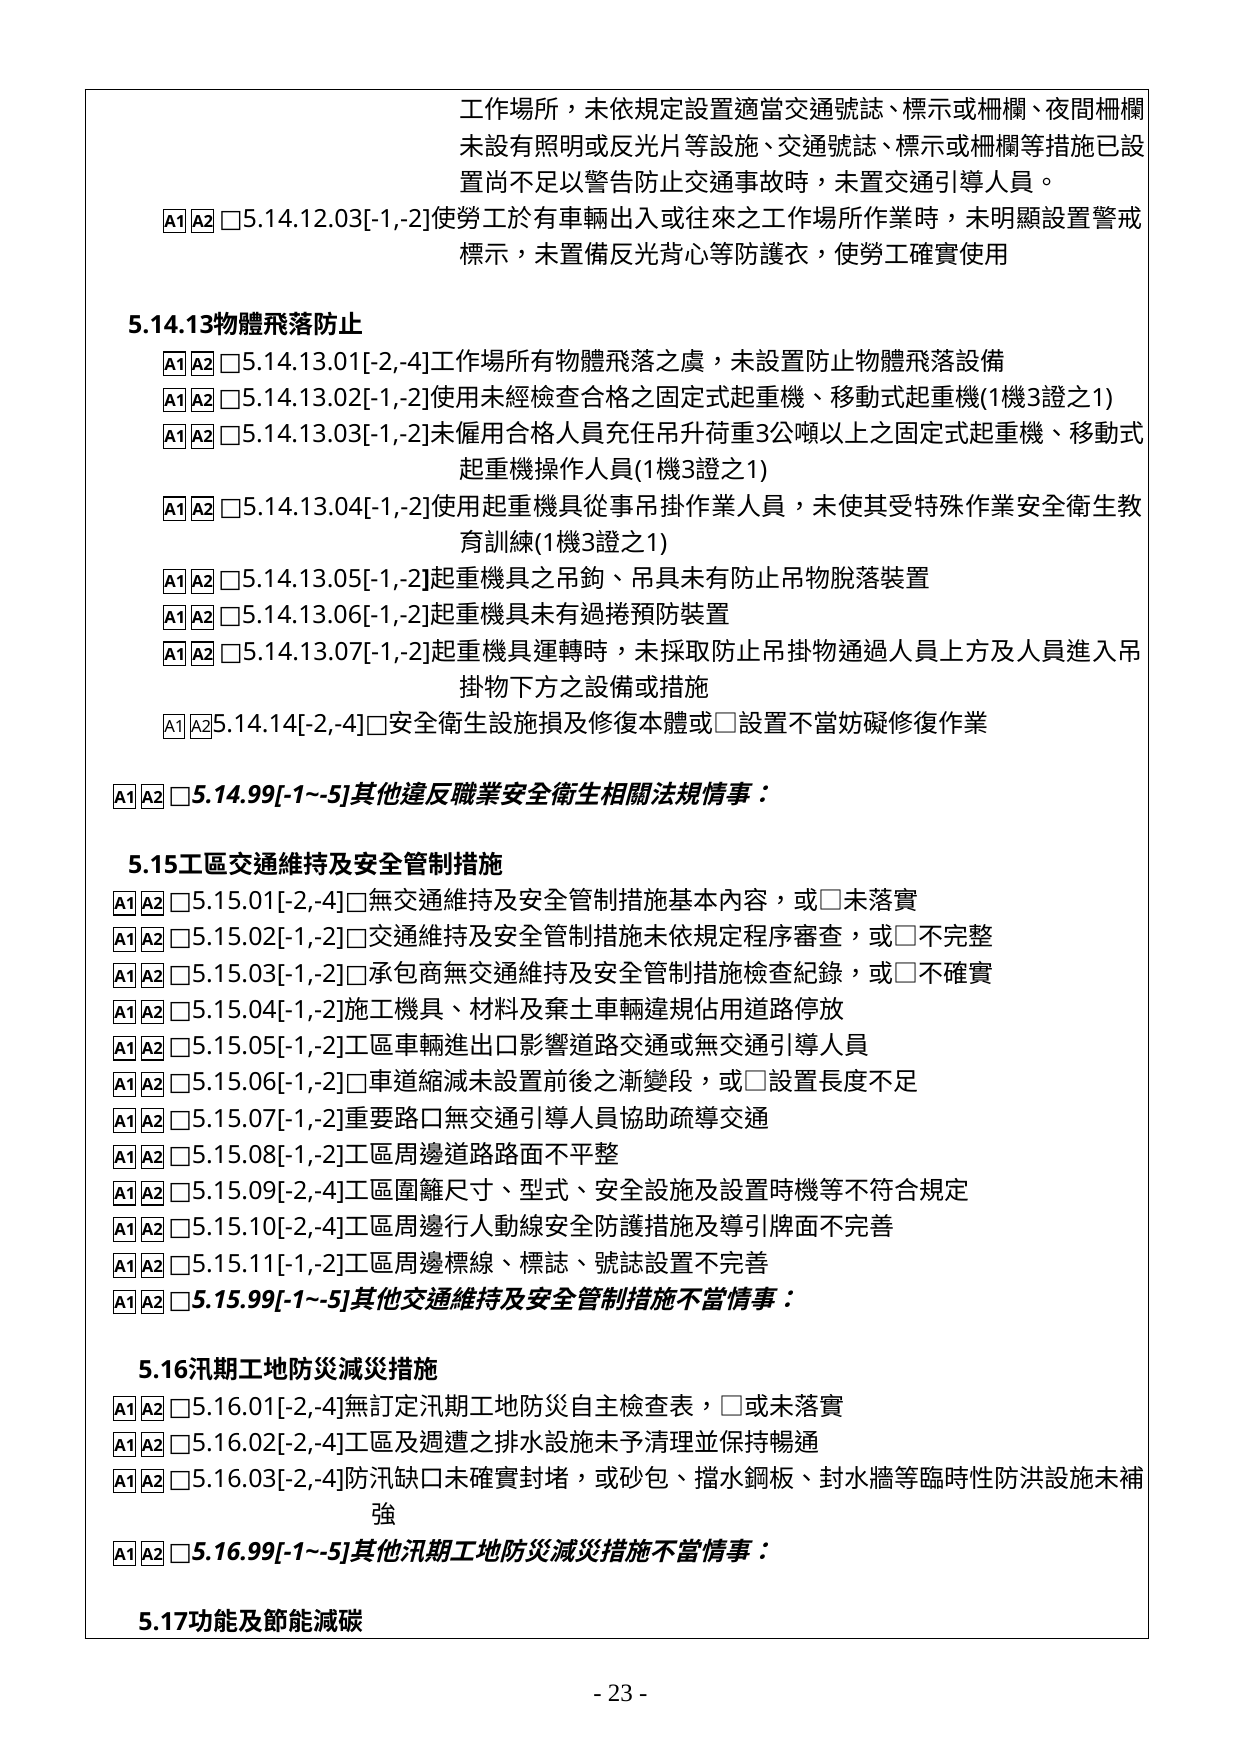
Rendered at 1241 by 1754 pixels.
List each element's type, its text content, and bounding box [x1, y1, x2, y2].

table_cell 工作場所，未依規定設置適當交通號誌、標示或柵欄、夜間柵欄未設有照明或反光片等設施、交通號誌、標示或柵欄等措施已設置尚不足以警告防止交通事故時，未置交通引導人員。 A1 A2 □5.14.12.03[-1,-2]使勞工於有車輛出入或往來之工作場所作業時，未明顯設置警戒標示，未置備反光背心等防護衣，使勞工確實使用 5.14.13物體飛落防止 A1 A2 □5.14.13.01[-2,-4]工作場所有物體飛落之虞，未設置防止物體飛落設備 A1 A2 □5.14.13.02[-1,-2]使用未經檢查合格之固定式起重機、移動式起重機(1機3證之1) A1 A2 □5.14.13.03[-1,-2]未僱用合格人員充任吊升荷重3公噸以上之固定式起重機、移動式起重機操作人員(1機3證之1) A1 A2 □5.14.13.04[-1,-2]使用起重機具從事吊掛作業人員，未使其受特殊作業安全衛生教育訓練(1機3證之1) A1 A2 □5.14.13.05[-1,-2]起重機具之吊鉤、吊具未有防止吊物脫落裝置 A1 A2 □5.14.13.06[-1,-2]起重機具未有過捲預防裝置 A1 A2 □5.14.13.07[-1,-2]起重機具運轉時，未採取防止吊掛物通過人員上方及人員進入吊掛物下方之設備或措施 A1 A25.14.14[-2,-4]□安全衛生設施損及修復本體或□設置不當妨礙修復作業 A1 A2 □5.14.99[-1~-5]其他違反職業安全衛生相關法規情事： 5.15工區交通維持及安全管制措施 A1 A2 □5.15.01[-2,-4]□無交通維持及安全管制措施基本內容，或□未落實 A1 A2 □5.15.02[-1,-2]□交通維持及安全管制措施未依規定程序審查，或□不完整 A1 A2 □5.15.03[-1,-2]□承包商無交通維持及安全管制措施檢查紀錄，或□不確實 A1 A2 □5.15.04[-1,-2]施工機具、材料及棄土車輛違規佔用道路停放 A1 A2 □5.15.05[-1,-2]工區車輛進出口影響道路交通或無交通引導人員 A1 A2 □5.15.06[-1,-2]□車道縮減未設置前後之漸變段，或□設置長度不足 A1 A2 □5.15.07[-1,-2]重要路口無交通引導人員協助疏導交通 A1 A2 □5.15.08[-1,-2]工區周邊道路路面不平整 A1 A2 □5.15.09[-2,-4]工區圍籬尺寸、型式、安全設施及設置時機等不符合規定 A1 A2 □5.15.10[-2,-4]工區周邊行人動線安全防護措施及導引牌面不完善 A1 A2 □5.15.11[-1,-2]工區周邊標線、標誌、號誌設置不完善 A1 A2 □5.15.99[-1~-5]其他交通維持及安全管制措施不當情事： 5.16汛期工地防災減災措施 A1 A2 □5.16.01[-2,-4]無訂定汛期工地防災自主檢查表，□或未落實 A1 A2 □5.16.02[-2,-4]工區及週遭之排水設施未予清理並保持暢通 A1 A2 □5.16.03[-2,-4]防汛缺口未確實封堵，或砂包、擋水鋼板、封水牆等臨時性防洪設施未補強 A1 A2 □5.16.99[-1~-5]其他汛期工地防災減災措施不當情事： 5.17功能及節能減碳 [86, 90, 1148, 1637]
